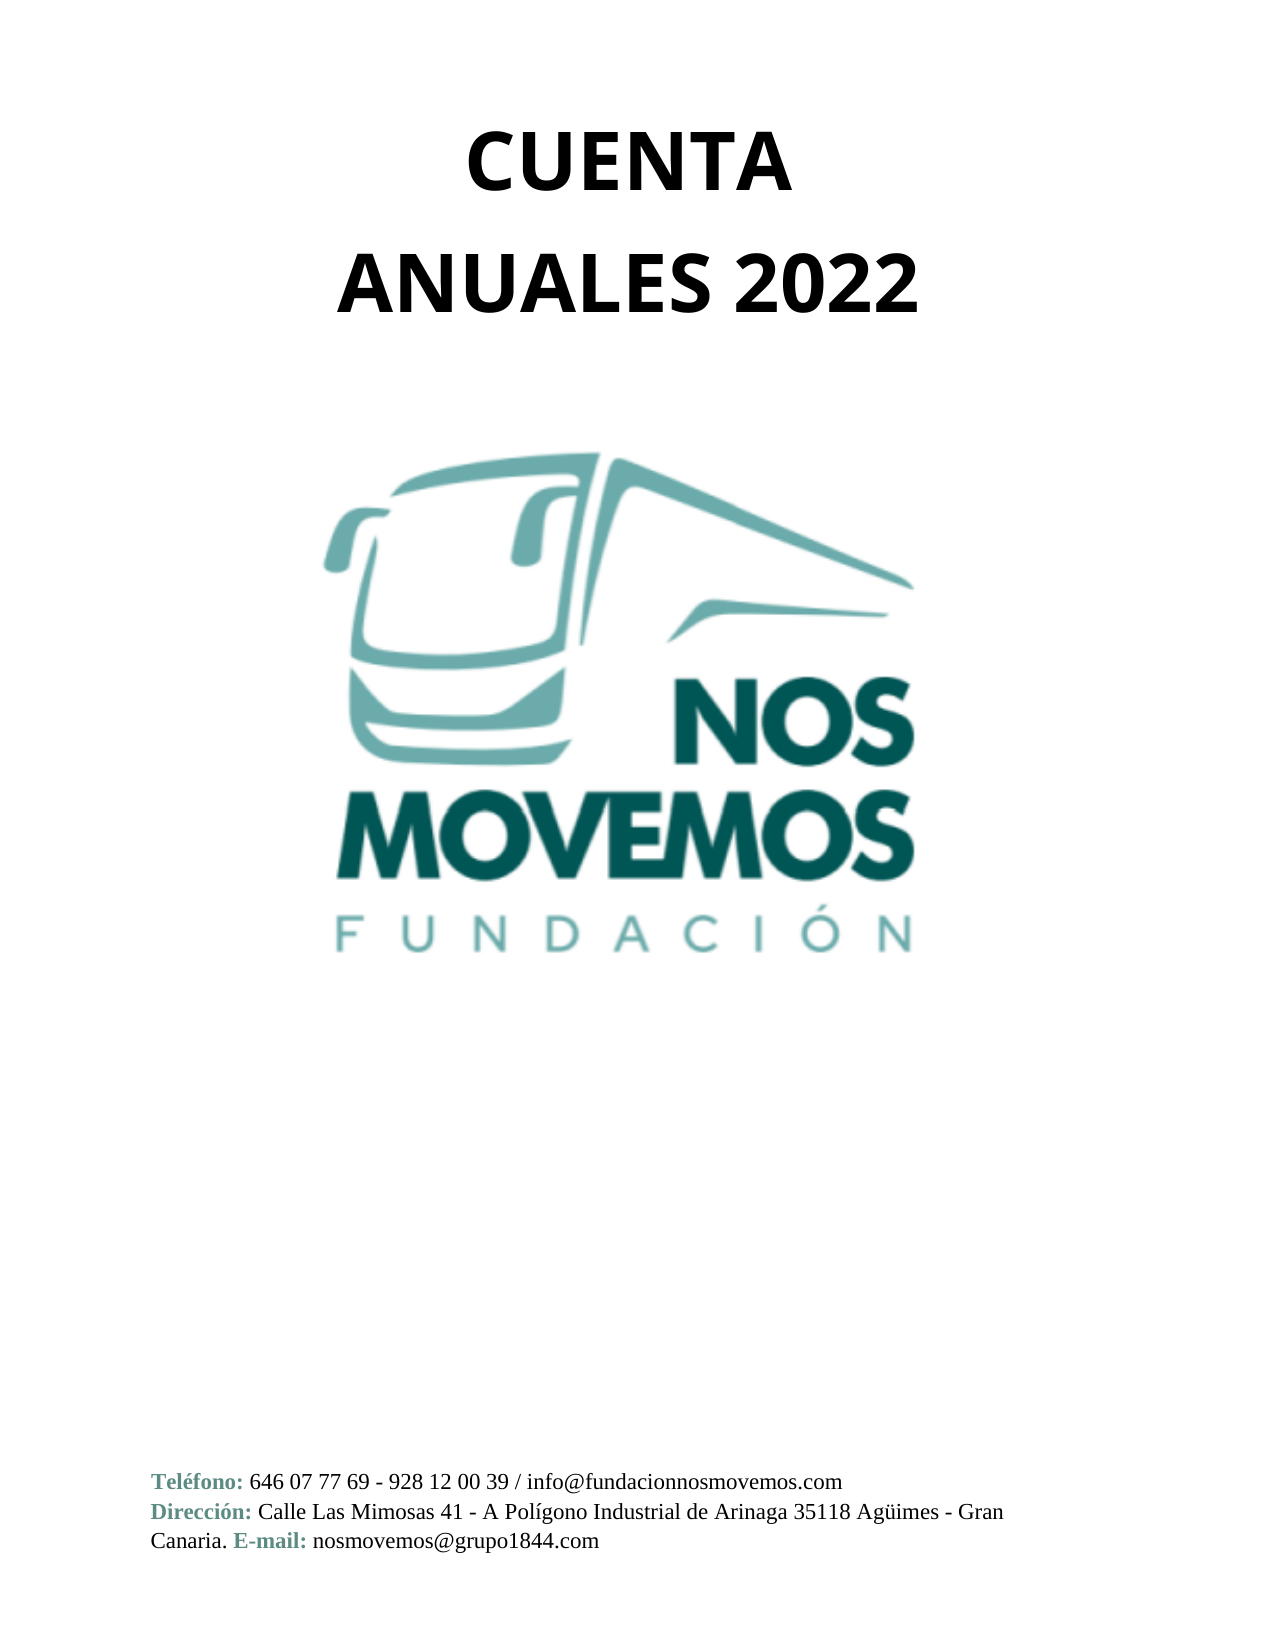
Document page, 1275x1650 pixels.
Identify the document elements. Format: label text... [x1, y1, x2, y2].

picture [258, 421, 977, 1003]
text CUENTA ANUALES 2022 [267, 104, 989, 336]
text Teléfono: 646 07 77 69 - 928 12 00 39 / info@fundacionnosmovemos.com [151, 1468, 1118, 1495]
text Dirección: Calle Las Mimosas 41 - A Polígono Industrial de Arinaga 35118 Agüimes - Gran Canaria. E-mail: nosmovemos@grupo1844.com [150, 1498, 1084, 1554]
